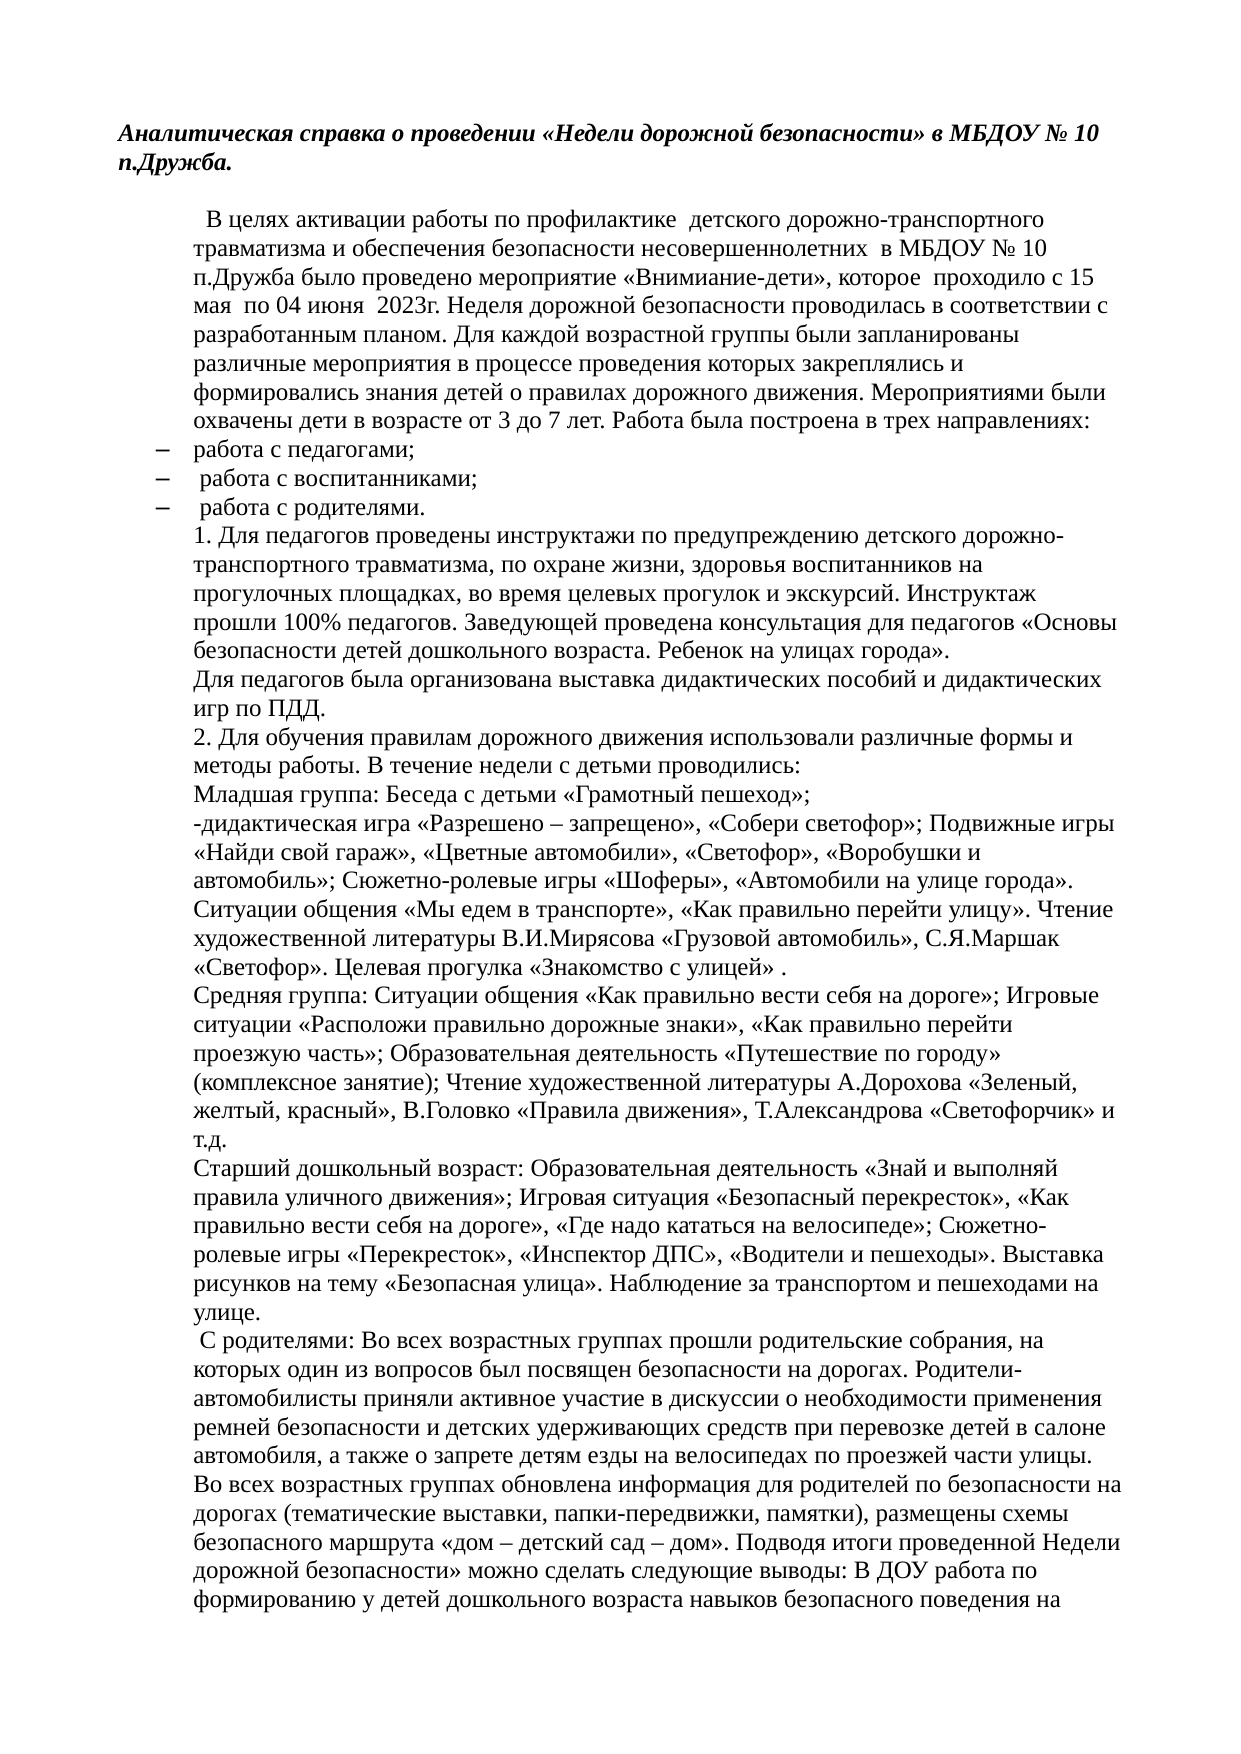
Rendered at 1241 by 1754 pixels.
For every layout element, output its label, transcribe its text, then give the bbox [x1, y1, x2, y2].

list Для педагогов была организована выставка дидактических пособий и дидактических игр по ПДД. [156, 664, 1122, 722]
list Средняя группа: Ситуации общения «Как правильно вести себя на дороге»; Игровые ситуации «Расположи правильно дорожные знаки», «Как правильно перейти проезжую часть»; Образовательная деятельность «Путешествие по городу» (комплексное занятие); Чтение художественной литературы А.Дорохова «Зеленый, желтый, красный», В.Головко «Правила движения», Т.Александрова «Светофорчик» и т.д. [156, 981, 1122, 1153]
list работа с родителями. [156, 492, 1122, 521]
list В целях активации работы по профилактике детского дорожно-транспортного травматизма и обеспечения безопасности несовершеннолетних в МБДОУ № 10 п.Дружба было проведено мероприятие «Внимиание-дети», которое проходило с 15 мая по 04 июня 2023г. Неделя дорожной безопасности проводилась в соответствии с разработанным планом. Для каждой возрастной группы были запланированы различные мероприятия в процессе проведения которых закреплялись и формировались знания детей о правилах дорожного движения. Мероприятиями были охвачены дети в возрасте от 3 до 7 лет. Работа была построена в трех направлениях: [156, 204, 1122, 434]
list -дидактическая игра «Разрешено – запрещено», «Собери светофор»; Подвижные игры «Найди свой гараж», «Цветные автомобили», «Светофор», «Воробушки и автомобиль»; Сюжетно-ролевые игры «Шоферы», «Автомобили на улице города». Ситуации общения «Мы едем в транспорте», «Как правильно перейти улицу». Чтение художественной литературы В.И.Мирясова «Грузовой автомобиль», С.Я.Маршак «Светофор». Целевая прогулка «Знакомство с улицей» . [156, 808, 1122, 981]
list Старший дошкольный возраст: Образовательная деятельность «Знай и выполняй правила уличного движения»; Игровая ситуация «Безопасный перекресток», «Как правильно вести себя на дороге», «Где надо кататься на велосипеде»; Сюжетно-ролевые игры «Перекресток», «Инспектор ДПС», «Водители и пешеходы». Выставка рисунков на тему «Безопасная улица». Наблюдение за транспортом и пешеходами на улице. [156, 1153, 1122, 1326]
list С родителями: Во всех возрастных группах прошли родительские собрания, на которых один из вопросов был посвящен безопасности на дорогах. Родители-автомобилисты приняли активное участие в дискуссии о необходимости применения ремней безопасности и детских удерживающих средств при перевозке детей в салоне автомобиля, а также о запрете детям езды на велосипедах по проезжей части улицы. Во всех возрастных группах обновлена информация для родителей по безопасности на дорогах (тематические выставки, папки-передвижки, памятки), размещены схемы безопасного маршрута «дом – детский сад – дом». Подводя итоги проведенной Недели дорожной безопасности» можно сделать следующие выводы: В ДОУ работа по формированию у детей дошкольного возраста навыков безопасного поведения на [156, 1326, 1122, 1613]
list работа с воспитанниками; [156, 463, 1122, 492]
text Аналитическая справка о проведении «Недели дорожной безопасности» в МБДОУ № 10 п.Дружба. [118, 118, 1122, 176]
list работа с педагогами; [156, 434, 1122, 463]
list 2. Для обучения правилам дорожного движения использовали различные формы и методы работы. В течение недели с детьми проводились: [156, 722, 1122, 779]
list 1. Для педагогов проведены инструктажи по предупреждению детского дорожно-транспортного травматизма, по охране жизни, здоровья воспитанников на прогулочных площадках, во время целевых прогулок и экскурсий. Инструктаж прошли 100% педагогов. Заведующей проведена консультация для педагогов «Основы безопасности детей дошкольного возраста. Ребенок на улицах города». [156, 521, 1122, 664]
list Младшая группа: Беседа с детьми «Грамотный пешеход»; [156, 779, 1122, 808]
